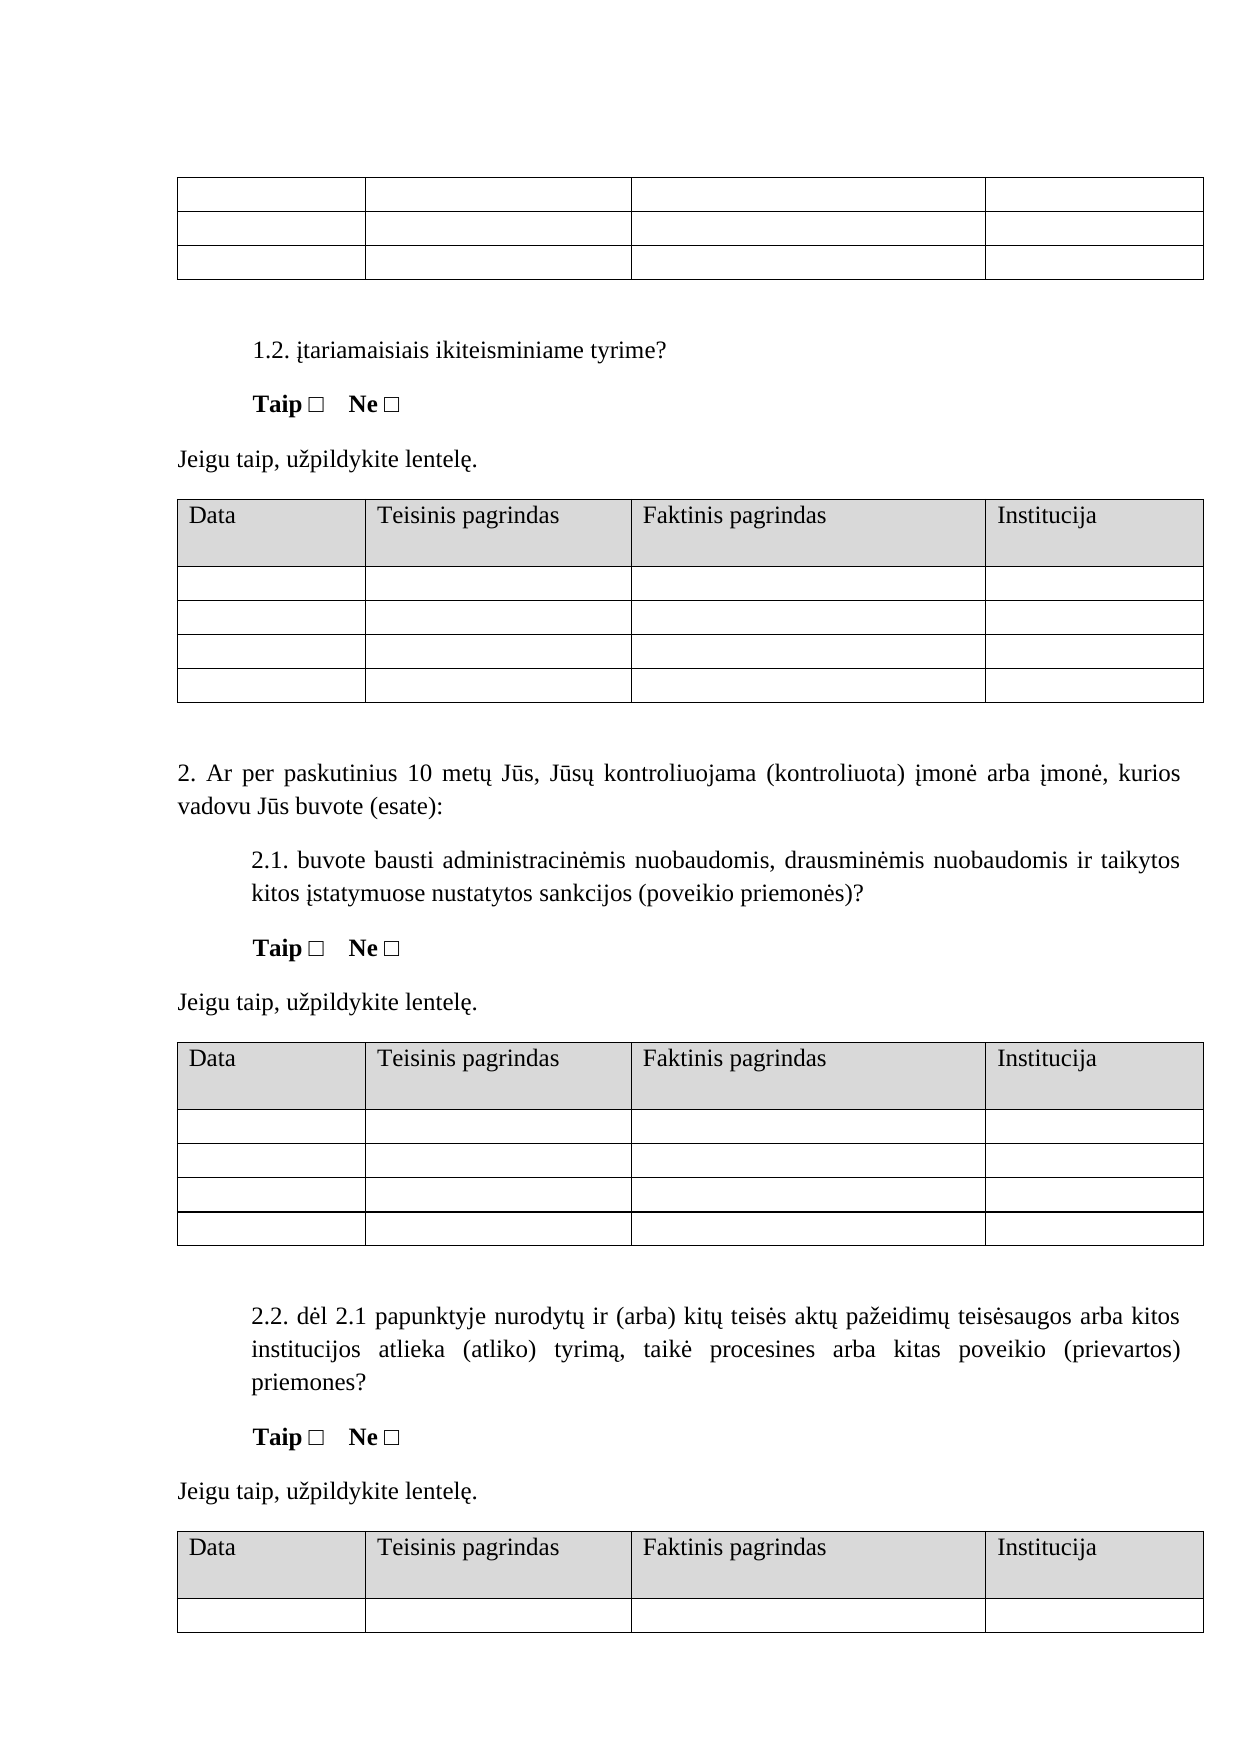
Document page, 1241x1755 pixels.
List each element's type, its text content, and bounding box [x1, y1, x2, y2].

table_cell [632, 212, 985, 245]
table_cell [178, 246, 365, 279]
table_cell [366, 1144, 631, 1177]
table_cell [986, 1213, 1203, 1245]
table_cell [632, 1178, 985, 1211]
table_cell [986, 212, 1203, 245]
text 2.1. buvote bausti administracinėmis nuobaudomis, drausminėmis nuobaudomis ir taikytos kitos įstatymuose nustatytos sankcijos (poveikio priemonės)? [251, 845, 1181, 907]
table_cell [178, 1213, 365, 1245]
table_cell [632, 1110, 985, 1143]
table_cell [632, 601, 985, 634]
table_header Teisinis pagrindas [366, 1532, 631, 1598]
table_cell [986, 1599, 1203, 1632]
table_cell [632, 246, 985, 279]
table_header Faktinis pagrindas [632, 1532, 985, 1598]
table_cell [986, 567, 1203, 600]
table_cell [366, 246, 631, 279]
table_cell [986, 669, 1203, 702]
table_cell [632, 178, 985, 211]
table_header Teisinis pagrindas [366, 500, 631, 566]
text Jeigu taip, užpildykite lentelę. [177, 444, 1181, 473]
text Taip □ Ne □ [177, 1422, 1181, 1450]
table_cell [986, 1144, 1203, 1177]
table_cell [366, 601, 631, 634]
table_cell [986, 1110, 1203, 1143]
table_cell [632, 635, 985, 668]
text Taip □ Ne □ [177, 389, 1181, 418]
table_cell [178, 212, 365, 245]
text 2.2. dėl 2.1 papunktyje nurodytų ir (arba) kitų teisės aktų pažeidimų teisėsaugos arba kitos institucijos atlieka (atliko) tyrimą, taikė procesines arba kitas poveikio (prievartos) priemones? [251, 1301, 1181, 1396]
table_cell [366, 635, 631, 668]
table_cell [366, 669, 631, 702]
table_cell [366, 178, 631, 211]
table_cell [986, 635, 1203, 668]
table_cell [366, 567, 631, 600]
table_cell [366, 1599, 631, 1632]
text Taip □ Ne □ [177, 933, 1181, 962]
table_header Institucija [986, 1043, 1203, 1109]
table_cell [632, 567, 985, 600]
table_header Faktinis pagrindas [632, 1043, 985, 1109]
table_cell [632, 1599, 985, 1632]
text 1.2. įtariamaisiais ikiteisminiame tyrime? [252, 335, 1181, 364]
table_cell [366, 1110, 631, 1143]
table_cell [178, 1599, 365, 1632]
table_cell [178, 567, 365, 600]
table_cell [632, 1144, 985, 1177]
table_cell [178, 178, 365, 211]
table_cell [178, 669, 365, 702]
table_cell [178, 601, 365, 634]
table_cell [366, 1178, 631, 1211]
table_cell [178, 635, 365, 668]
table_cell [178, 1178, 365, 1211]
table_cell [986, 601, 1203, 634]
table_header Institucija [986, 500, 1203, 566]
table_cell [986, 246, 1203, 279]
table_header Institucija [986, 1532, 1203, 1598]
table_cell [366, 1213, 631, 1245]
table_cell [366, 212, 631, 245]
text Jeigu taip, užpildykite lentelę. [177, 987, 1181, 1016]
table_cell [986, 1178, 1203, 1211]
text 2. Ar per paskutinius 10 metų Jūs, Jūsų kontroliuojama (kontroliuota) įmonė arba įmonė, kurios vadovu Jūs buvote (esate): [177, 758, 1181, 819]
table_header Faktinis pagrindas [632, 500, 985, 566]
table_cell [632, 1213, 985, 1245]
table_header Teisinis pagrindas [366, 1043, 631, 1109]
table_header Data [178, 500, 365, 566]
table_cell [178, 1144, 365, 1177]
table_cell [178, 1110, 365, 1143]
table_cell [632, 669, 985, 702]
table_cell [986, 178, 1203, 211]
table_header Data [178, 1043, 365, 1109]
text Jeigu taip, užpildykite lentelę. [177, 1476, 1181, 1505]
table_header Data [178, 1532, 365, 1598]
